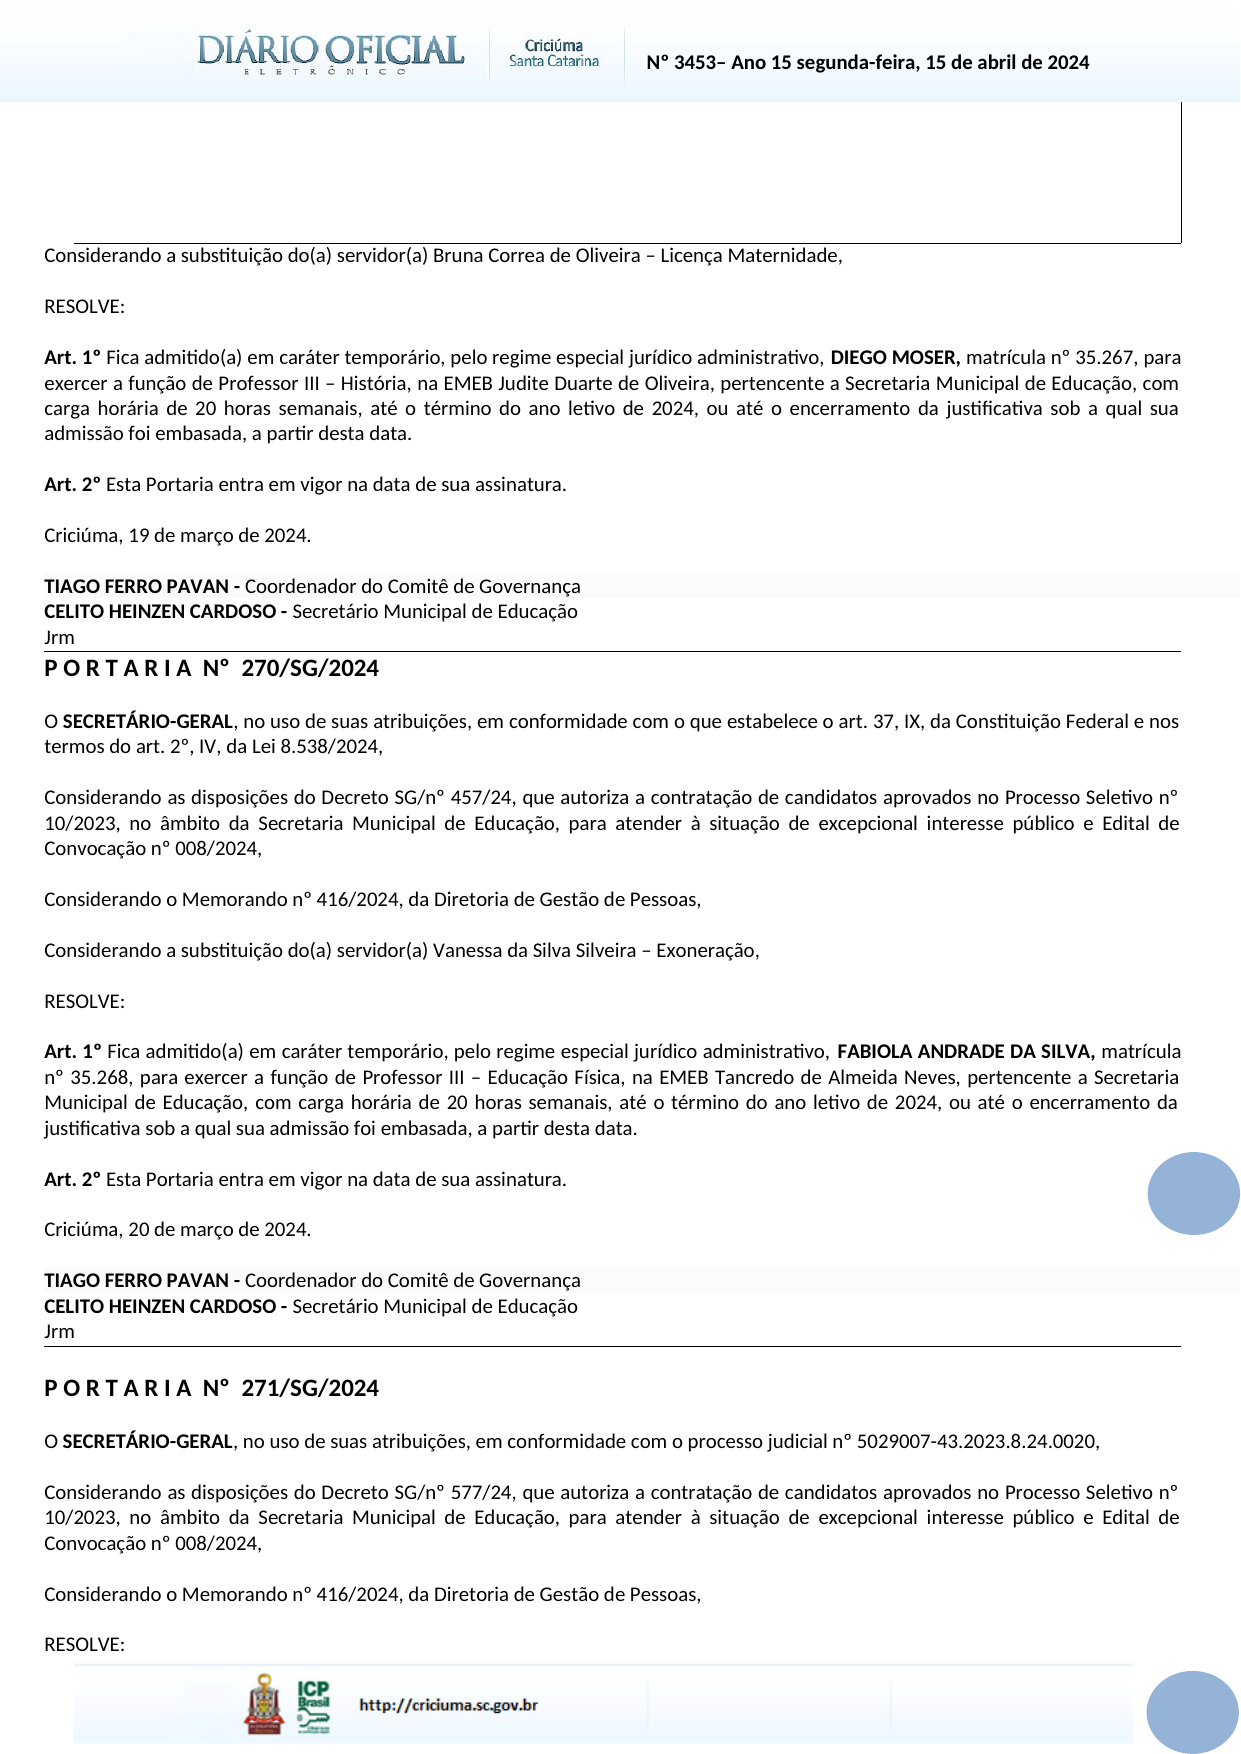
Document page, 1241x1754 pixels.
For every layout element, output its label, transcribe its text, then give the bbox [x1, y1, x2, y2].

text Considerando o Memorando nº 416/2024, da Diretoria de Gestão de Pessoas, [44, 1581, 1181, 1606]
text P O R T A R I A Nº 271/SG/2024 [44, 1372, 1181, 1403]
text RESOLVE: [44, 1632, 1181, 1657]
text CELITO HEINZEN CARDOSO - Secretário Municipal de Educação [44, 1293, 1240, 1318]
text RESOLVE: [44, 293, 1181, 319]
text Criciúma, 20 de março de 2024. [44, 1217, 1181, 1242]
text Art. 1º Fica admitido(a) em caráter temporário, pelo regime especial jurídico administrativo, FABIOLA ANDRADE DA SILVA, matrícula nº 35.268, para exercer a função de Professor III – Educação Física, na EMEB Tancredo de Almeida Neves, pertencente a Secretaria Municipal de Educação, com carga horária de 20 horas semanais, até o término do ano letivo de 2024, ou até o encerramento da justificativa sob a qual sua admissão foi embasada, a partir desta data. [44, 1039, 1181, 1140]
text Considerando a substituição do(a) servidor(a) Bruna Correa de Oliveira – Licença Maternidade, [44, 243, 1181, 268]
text P O R T A R I A Nº 270/SG/2024 [44, 652, 1181, 683]
text Considerando o Memorando nº 416/2024, da Diretoria de Gestão de Pessoas, [44, 886, 1181, 912]
text CELITO HEINZEN CARDOSO - Secretário Municipal de Educação [44, 598, 1240, 624]
text Considerando as disposições do Decreto SG/nº 457/24, que autoriza a contratação de candidatos aprovados no Processo Seletivo nº 10/2023, no âmbito da Secretaria Municipal de Educação, para atender à situação de excepcional interesse público e Edital de Convocação nº 008/2024, [44, 784, 1181, 861]
text Criciúma, 19 de março de 2024. [44, 522, 1181, 548]
text Art. 1º Fica admitido(a) em caráter temporário, pelo regime especial jurídico administrativo, DIEGO MOSER, matrícula nº 35.267, para exercer a função de Professor III – História, na EMEB Judite Duarte de Oliveira, pertencente a Secretaria Municipal de Educação, com carga horária de 20 horas semanais, até o término do ano letivo de 2024, ou até o encerramento da justificativa sob a qual sua admissão foi embasada, a partir desta data. [44, 344, 1181, 446]
text TIAGO FERRO PAVAN - Coordenador do Comitê de Governança [44, 573, 1240, 598]
text O SECRETÁRIO-GERAL, no uso de suas atribuições, em conformidade com o que estabelece o art. 37, IX, da Constituição Federal e nos termos do art. 2º, IV, da Lei 8.538/2024, [44, 708, 1181, 759]
text Art. 2º Esta Portaria entra em vigor na data de sua assinatura. [44, 1166, 1158, 1191]
text Considerando a substituição do(a) servidor(a) Vanessa da Silva Silveira – Exoneração, [44, 937, 1181, 962]
text O SECRETÁRIO-GERAL, no uso de suas atribuições, em conformidade com o processo judicial nº 5029007-43.2023.8.24.0020, [44, 1428, 1181, 1454]
text Considerando as disposições do Decreto SG/nº 577/24, que autoriza a contratação de candidatos aprovados no Processo Seletivo nº 10/2023, no âmbito da Secretaria Municipal de Educação, para atender à situação de excepcional interesse público e Edital de Convocação nº 008/2024, [44, 1479, 1181, 1555]
text Jrm [44, 624, 1181, 651]
text Jrm [44, 1318, 1181, 1346]
text TIAGO FERRO PAVAN - Coordenador do Comitê de Governança [44, 1267, 1240, 1293]
text Art. 2º Esta Portaria entra em vigor na data de sua assinatura. [44, 471, 1176, 497]
text RESOLVE: [44, 988, 1181, 1013]
